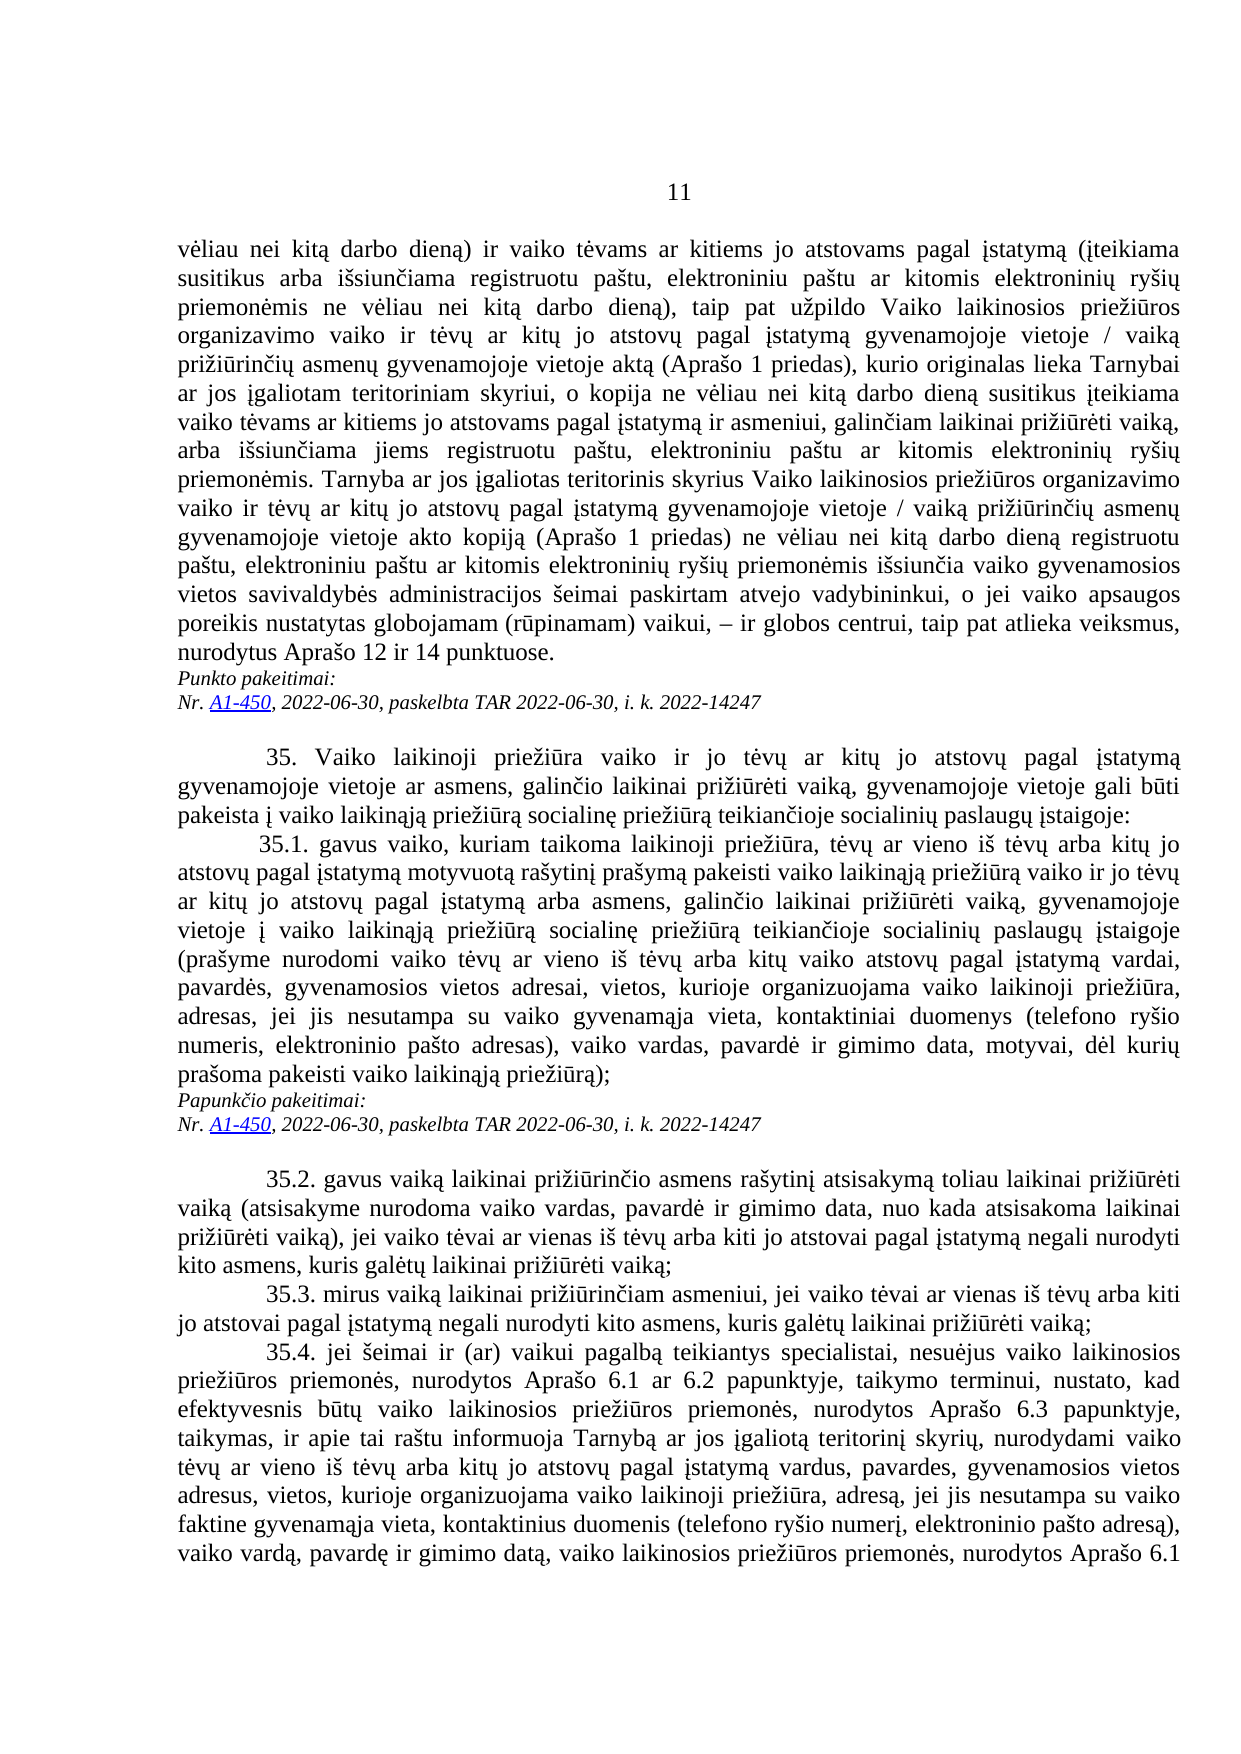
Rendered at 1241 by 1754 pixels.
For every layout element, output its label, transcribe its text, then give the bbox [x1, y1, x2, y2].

text Nr. A1-450, 2022-06-30, paskelbta TAR 2022-06-30, i. k. 2022-14247 [177, 1112, 1181, 1136]
text 35. Vaiko laikinoji priežiūra vaiko ir jo tėvų ar kitų jo atstovų pagal įstatymą gyvenamojoje vietoje ar asmens, galinčio laikinai prižiūrėti vaiką, gyvenamojoje vietoje gali būti pakeista į vaiko laikinąją priežiūrą socialinę priežiūrą teikiančioje socialinių paslaugų įstaigoje: [177, 742, 1181, 829]
text Papunkčio pakeitimai: [177, 1087, 1181, 1112]
text 35.1. gavus vaiko, kuriam taikoma laikinoji priežiūra, tėvų ar vieno iš tėvų arba kitų jo atstovų pagal įstatymą motyvuotą rašytinį prašymą pakeisti vaiko laikinąją priežiūrą vaiko ir jo tėvų ar kitų jo atstovų pagal įstatymą arba asmens, galinčio laikinai prižiūrėti vaiką, gyvenamojoje vietoje į vaiko laikinąją priežiūrą socialinę priežiūrą teikiančioje socialinių paslaugų įstaigoje (prašyme nurodomi vaiko tėvų ar vieno iš tėvų arba kitų vaiko atstovų pagal įstatymą vardai, pavardės, gyvenamosios vietos adresai, vietos, kurioje organizuojama vaiko laikinoji priežiūra, adresas, jei jis nesutampa su vaiko gyvenamąja vieta, kontaktiniai duomenys (telefono ryšio numeris, elektroninio pašto adresas), vaiko vardas, pavardė ir gimimo data, motyvai, dėl kurių prašoma pakeisti vaiko laikinąją priežiūrą); [177, 829, 1181, 1087]
text 35.3. mirus vaiką laikinai prižiūrinčiam asmeniui, jei vaiko tėvai ar vienas iš tėvų arba kiti jo atstovai pagal įstatymą negali nurodyti kito asmens, kuris galėtų laikinai prižiūrėti vaiką; [177, 1279, 1181, 1337]
text Nr. A1-450, 2022-06-30, paskelbta TAR 2022-06-30, i. k. 2022-14247 [177, 690, 1181, 714]
text 35.2. gavus vaiką laikinai prižiūrinčio asmens rašytinį atsisakymą toliau laikinai prižiūrėti vaiką (atsisakyme nurodoma vaiko vardas, pavardė ir gimimo data, nuo kada atsisakoma laikinai prižiūrėti vaiką), jei vaiko tėvai ar vienas iš tėvų arba kiti jo atstovai pagal įstatymą negali nurodyti kito asmens, kuris galėtų laikinai prižiūrėti vaiką; [177, 1164, 1181, 1279]
text vėliau nei kitą darbo dieną) ir vaiko tėvams ar kitiems jo atstovams pagal įstatymą (įteikiama susitikus arba išsiunčiama registruotu paštu, elektroniniu paštu ar kitomis elektroninių ryšių priemonėmis ne vėliau nei kitą darbo dieną), taip pat užpildo Vaiko laikinosios priežiūros organizavimo vaiko ir tėvų ar kitų jo atstovų pagal įstatymą gyvenamojoje vietoje / vaiką prižiūrinčių asmenų gyvenamojoje vietoje aktą (Aprašo 1 priedas), kurio originalas lieka Tarnybai ar jos įgaliotam teritoriniam skyriui, o kopija ne vėliau nei kitą darbo dieną susitikus įteikiama vaiko tėvams ar kitiems jo atstovams pagal įstatymą ir asmeniui, galinčiam laikinai prižiūrėti vaiką, arba išsiunčiama jiems registruotu paštu, elektroniniu paštu ar kitomis elektroninių ryšių priemonėmis. Tarnyba ar jos įgaliotas teritorinis skyrius Vaiko laikinosios priežiūros organizavimo vaiko ir tėvų ar kitų jo atstovų pagal įstatymą gyvenamojoje vietoje / vaiką prižiūrinčių asmenų gyvenamojoje vietoje akto kopiją (Aprašo 1 priedas) ne vėliau nei kitą darbo dieną registruotu paštu, elektroniniu paštu ar kitomis elektroninių ryšių priemonėmis išsiunčia vaiko gyvenamosios vietos savivaldybės administracijos šeimai paskirtam atvejo vadybininkui, o jei vaiko apsaugos poreikis nustatytas globojamam (rūpinamam) vaikui, – ir globos centrui, taip pat atlieka veiksmus, nurodytus Aprašo 12 ir 14 punktuose. [177, 234, 1181, 666]
text 35.4. jei šeimai ir (ar) vaikui pagalbą teikiantys specialistai, nesuėjus vaiko laikinosios priežiūros priemonės, nurodytos Aprašo 6.1 ar 6.2 papunktyje, taikymo terminui, nustato, kad efektyvesnis būtų vaiko laikinosios priežiūros priemonės, nurodytos Aprašo 6.3 papunktyje, taikymas, ir apie tai raštu informuoja Tarnybą ar jos įgaliotą teritorinį skyrių, nurodydami vaiko tėvų ar vieno iš tėvų arba kitų jo atstovų pagal įstatymą vardus, pavardes, gyvenamosios vietos adresus, vietos, kurioje organizuojama vaiko laikinoji priežiūra, adresą, jei jis nesutampa su vaiko faktine gyvenamąja vieta, kontaktinius duomenis (telefono ryšio numerį, elektroninio pašto adresą), vaiko vardą, pavardę ir gimimo datą, vaiko laikinosios priežiūros priemonės, nurodytos Aprašo 6.1 [177, 1337, 1181, 1567]
text Punkto pakeitimai: [177, 666, 1181, 690]
